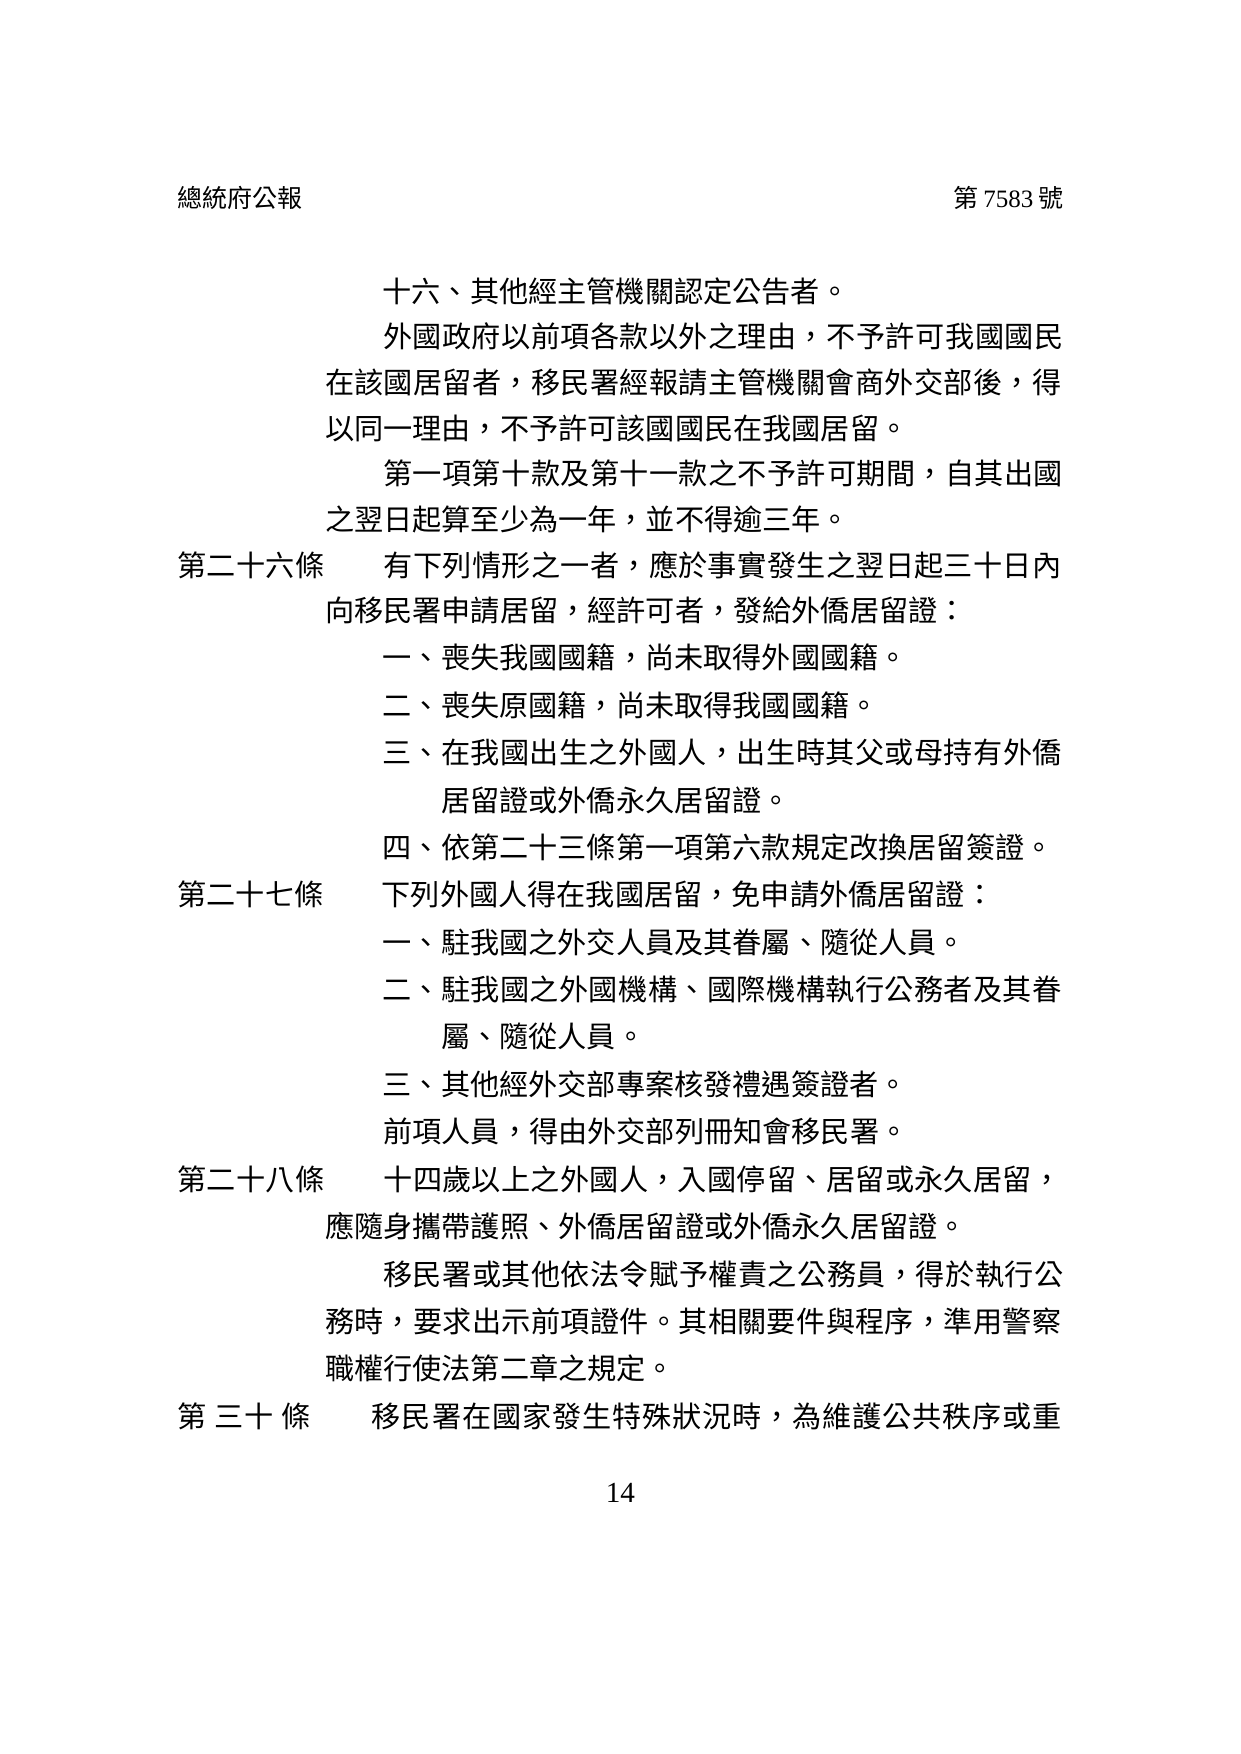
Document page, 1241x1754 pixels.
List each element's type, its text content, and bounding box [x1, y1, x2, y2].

text 第一項第十款及第十一款之不予許可期間，自其出國之翌日起算至少為一年，並不得逾三年。 [325, 448, 1063, 539]
text 四、 依第二十三條第一項第六款規定改換居留簽證。 [382, 820, 1063, 868]
text 三、 在我國出生之外國人，出生時其父或母持有外僑居留證或外僑永久居留證。 [382, 726, 1063, 820]
text 一、 喪失我國國籍，尚未取得外國國籍。 [382, 631, 1063, 678]
text 二、 喪失原國籍，尚未取得我國國籍。 [382, 678, 1063, 726]
text 第二十七條 下列外國人得在我國居留，免申請外僑居留證： [177, 868, 1063, 915]
text 移民署或其他依法令賦予權責之公務員，得於執行公務時，要求出示前項證件。其相關要件與程序，準用警察職權行使法第二章之規定。 [325, 1247, 1063, 1389]
text 十六、其他經主管機關認定公告者。 [382, 266, 1063, 311]
text 一、 駐我國之外交人員及其眷屬、隨從人員。 [382, 915, 1063, 963]
text 第二十八條 十四歲以上之外國人，入國停留、居留或永久居留，應隨身攜帶護照、外僑居留證或外僑永久居留證。 [177, 1152, 1063, 1247]
text 第 三十 條 移民署在國家發生特殊狀況時，為維護公共秩序或重 [177, 1389, 1063, 1437]
text 外國政府以前項各款以外之理由，不予許可我國國民在該國居留者，移民署經報請主管機關會商外交部後，得以同一理由，不予許可該國國民在我國居留。 [325, 311, 1063, 448]
text 第二十六條 有下列情形之一者，應於事實發生之翌日起三十日內，向移民署申請居留，經許可者，發給外僑居留證： [177, 539, 1063, 631]
text 前項人員，得由外交部列冊知會移民署。 [325, 1105, 1063, 1152]
text 三、 其他經外交部專案核發禮遇簽證者。 [382, 1057, 1063, 1105]
text 二、 駐我國之外國機構、國際機構執行公務者及其眷屬、隨從人員。 [382, 963, 1063, 1057]
